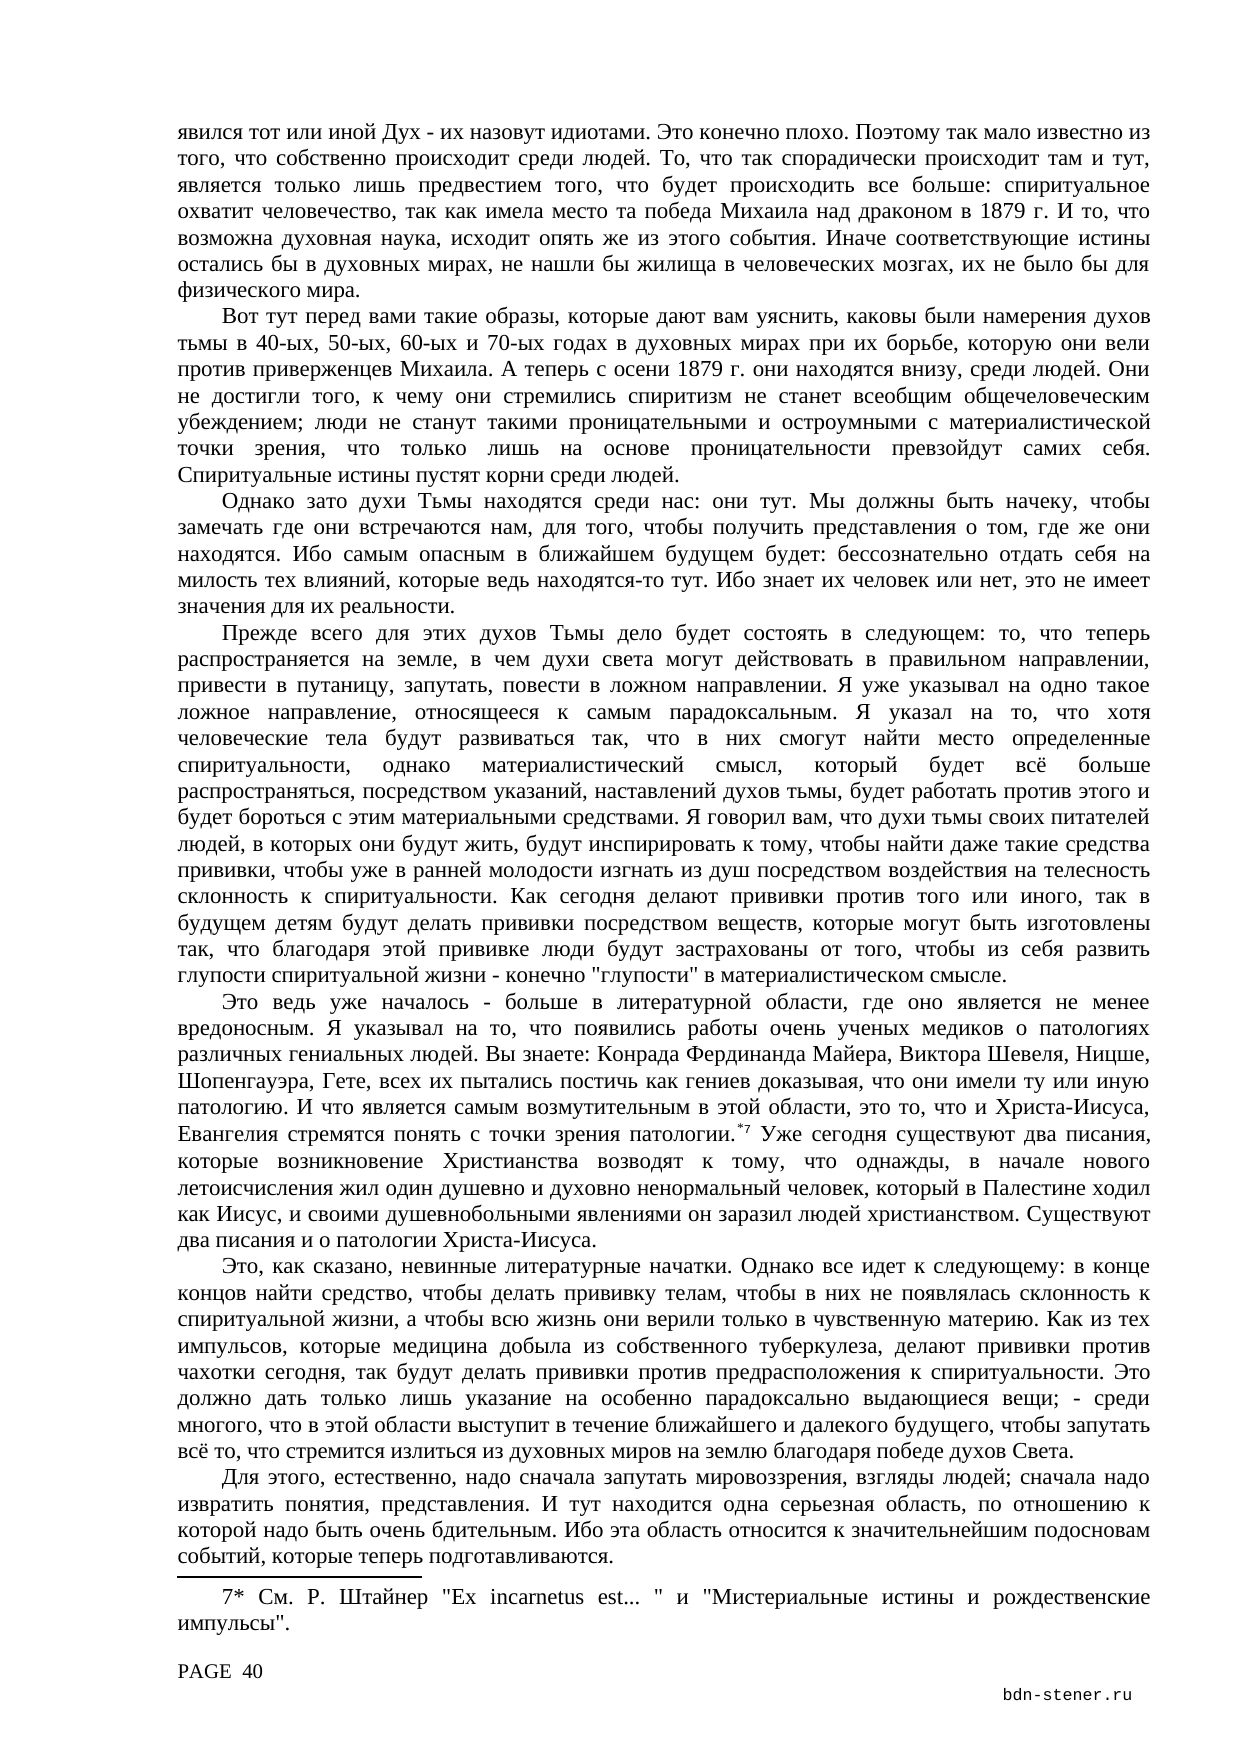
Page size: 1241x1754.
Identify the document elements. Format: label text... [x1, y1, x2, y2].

text Это ведь уже началось - больше в литературной области, где оно является не менее вредоносным. Я указывал на то, что появились работы очень ученых медиков о патологиях различных гениальных людей. Вы знаете: Конрада Фердинанда Майера, Виктора Шевеля, Ницше, Шопенгауэра, Гете, всех их пытались постичь как гениев доказывая, что они имели ту или иную патологию. И что является самым возмутительным в этой области, это то, что и Христа-Иисуса, Евангелия стремятся понять с точки зрения патологии.* Уже сегодня существуют два писания, которые возникновение Христианства возводят к тому, что однажды, в начале нового летоисчисления жил один душевно и духовно ненормальный человек, который в Палестине ходил как Иисус, и своими душевнобольными явлениями он заразил людей христианством. Существуют два писания и о патологии Христа-Иисуса. [177, 988, 1152, 1253]
text Однако зато духи Тьмы находятся среди нас: они тут. Мы должны быть начеку, чтобы замечать где они встречаются нам, для того, чтобы получить представления о том, где же они находятся. Ибо самым опасным в ближайшем будущем будет: бессознательно отдать себя на милость тех влияний, которые ведь находятся-то тут. Ибо знает их человек или нет, это не имеет значения для их реальности. [177, 487, 1152, 619]
text Вот тут перед вами такие образы, которые дают вам уяснить, каковы были намерения духов тьмы в 40-ых, 50-ых, 60-ых и 70-ых годах в духовных мирах при их борьбе, которую они вели против приверженцев Михаила. А теперь с осени 1879 г. они находятся внизу, среди людей. Они не достигли того, к чему они стремились спиритизм не станет всеобщим общечеловеческим убеждением; люди не станут такими проницательными и остроумными с материалистической точки зрения, что только лишь на основе проницательности превзойдут самих себя. Спиритуальные истины пустят корни среди людей. [177, 303, 1152, 487]
text Для этого, естественно, надо сначала запутать мировоззрения, взгляды людей; сначала надо извратить понятия, представления. И тут находится одна серьезная область, по отношению к которой надо быть очень бдительным. Ибо эта область относится к значительнейшим подосновам событий, которые теперь подготавливаются. [177, 1463, 1152, 1569]
text Прежде всего для этих духов Тьмы дело будет состоять в следующем: то, что теперь распространяется на земле, в чем духи света могут действовать в правильном направлении, привести в путаницу, запутать, повести в ложном направлении. Я уже указывал на одно такое ложное направление, относящееся к самым парадоксальным. Я указал на то, что хотя человеческие тела будут развиваться так, что в них смогут найти место определенные спиритуальности, однако материалистический смысл, который будет всё больше распространяться, посредством указаний, наставлений духов тьмы, будет работать против этого и будет бороться с этим материальными средствами. Я говорил вам, что духи тьмы своих питателей людей, в которых они будут жить, будут инспирировать к тому, чтобы найти даже такие средства прививки, чтобы уже в ранней молодости изгнать из душ посредством воздействия на телесность склонность к спиритуальности. Как сегодня делают прививки против того или иного, так в будущем детям будут делать прививки посредством веществ, которые могут быть изготовлены так, что благодаря этой прививке люди будут застрахованы от того, чтобы из себя развить глупости спиритуальной жизни - конечно "глупости" в материалистическом смысле. [177, 619, 1152, 988]
text Это, как сказано, невинные литературные начатки. Однако все идет к следующему: в конце концов найти средство, чтобы делать прививку телам, чтобы в них не появлялась склонность к спиритуальной жизни, а чтобы всю жизнь они верили только в чувственную материю. Как из тех импульсов, которые медицина добыла из собственного туберкулеза, делают прививки против чахотки сегодня, так будут делать прививки против предрасположения к спиритуальности. Это должно дать только лишь указание на особенно парадоксально выдающиеся вещи; - среди многого, что в этой области выступит в течение ближайшего и далекого будущего, чтобы запутать всё то, что стремится излиться из духовных миров на землю благодаря победе духов Света. [177, 1253, 1152, 1463]
text явился тот или иной Дух - их назовут идиотами. Это конечно плохо. Поэтому так мало известно из того, что собственно происходит среди людей. То, что так спорадически происходит там и тут, является только лишь предвестием того, что будет происходить все больше: спиритуальное охватит человечество, так как имела место та победа Михаила над драконом в 1879 г. И то, что возможна духовная наука, исходит опять же из этого события. Иначе соответствующие истины остались бы в духовных мирах, не нашли бы жилища в человеческих мозгах, их не было бы для физического мира. [177, 118, 1152, 303]
text * См. Р. Штайнер "Ex incarnetus est... " и "Мистериальные истины и рождественские импульсы". [177, 1583, 1152, 1635]
